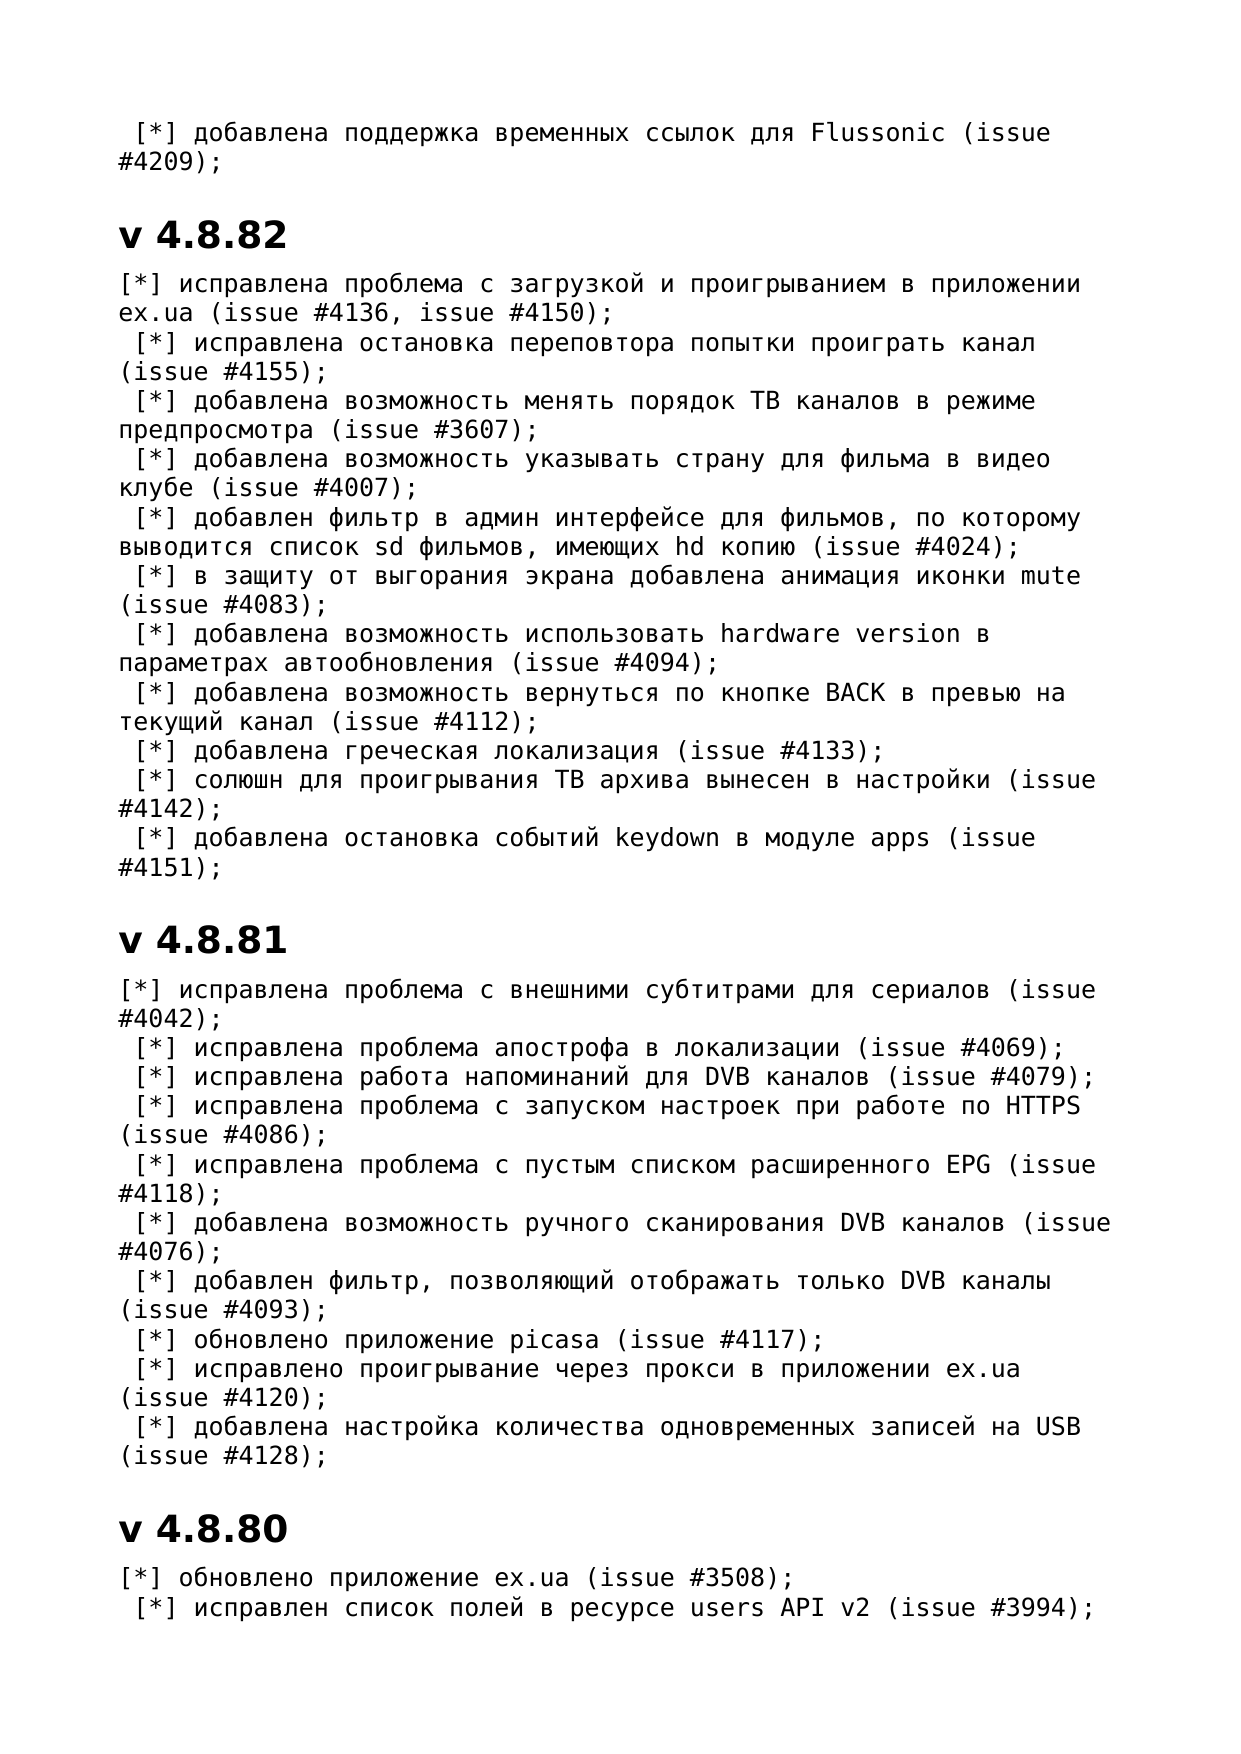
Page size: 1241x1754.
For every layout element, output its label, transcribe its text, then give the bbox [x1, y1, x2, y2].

text [*] обновлено приложение ex.ua (issue #3508); [*] исправлен список полей в ресурсе users API v2 (issue #3994); [118, 1563, 1122, 1622]
subtitle v 4.8.81 [118, 919, 1122, 962]
subtitle v 4.8.82 [118, 213, 1122, 257]
text [*] добавлена поддержка временных ссылок для Flussonic (issue #4209); [118, 118, 1122, 176]
text [*] исправлена проблема с загрузкой и проигрыванием в приложении ex.ua (issue #4136, issue #4150); [*] исправлена остановка переповтора попытки проиграть канал (issue #4155); [*] добавлена возможность менять порядок ТВ каналов в режиме предпросмотра (issue #3607); [*] добавлена возможность указывать страну для фильма в видео клубе (issue #4007); [*] добавлен фильтр в админ интерфейсе для фильмов, по которому выводится список sd фильмов, имеющих hd копию (issue #4024); [*] в защиту от выгорания экрана добавлена анимация иконки mute (issue #4083); [*] добавлена возможность использовать hardware version в параметрах автообновления (issue #4094); [*] добавлена возможность вернуться по кнопке BACK в превью на текущий канал (issue #4112); [*] добавлена греческая локализация (issue #4133); [*] солюшн для проигрывания ТВ архива вынесен в настройки (issue #4142); [*] добавлена остановка событий keydown в модуле apps (issue #4151); [118, 269, 1122, 882]
text [*] исправлена проблема с внешними субтитрами для сериалов (issue #4042); [*] исправлена проблема апострофа в локализации (issue #4069); [*] исправлена работа напоминаний для DVB каналов (issue #4079); [*] исправлена проблема с запуском настроек при работе по HTTPS (issue #4086); [*] исправлена проблема с пустым списком расширенного EPG (issue #4118); [*] добавлена возможность ручного сканирования DVB каналов (issue #4076); [*] добавлен фильтр, позволяющий отображать только DVB каналы (issue #4093); [*] обновлено приложение picasa (issue #4117); [*] исправлено проигрывание через прокси в приложении ex.ua (issue #4120); [*] добавлена настройка количества одновременных записей на USB (issue #4128); [118, 975, 1122, 1471]
subtitle v 4.8.80 [118, 1507, 1122, 1551]
